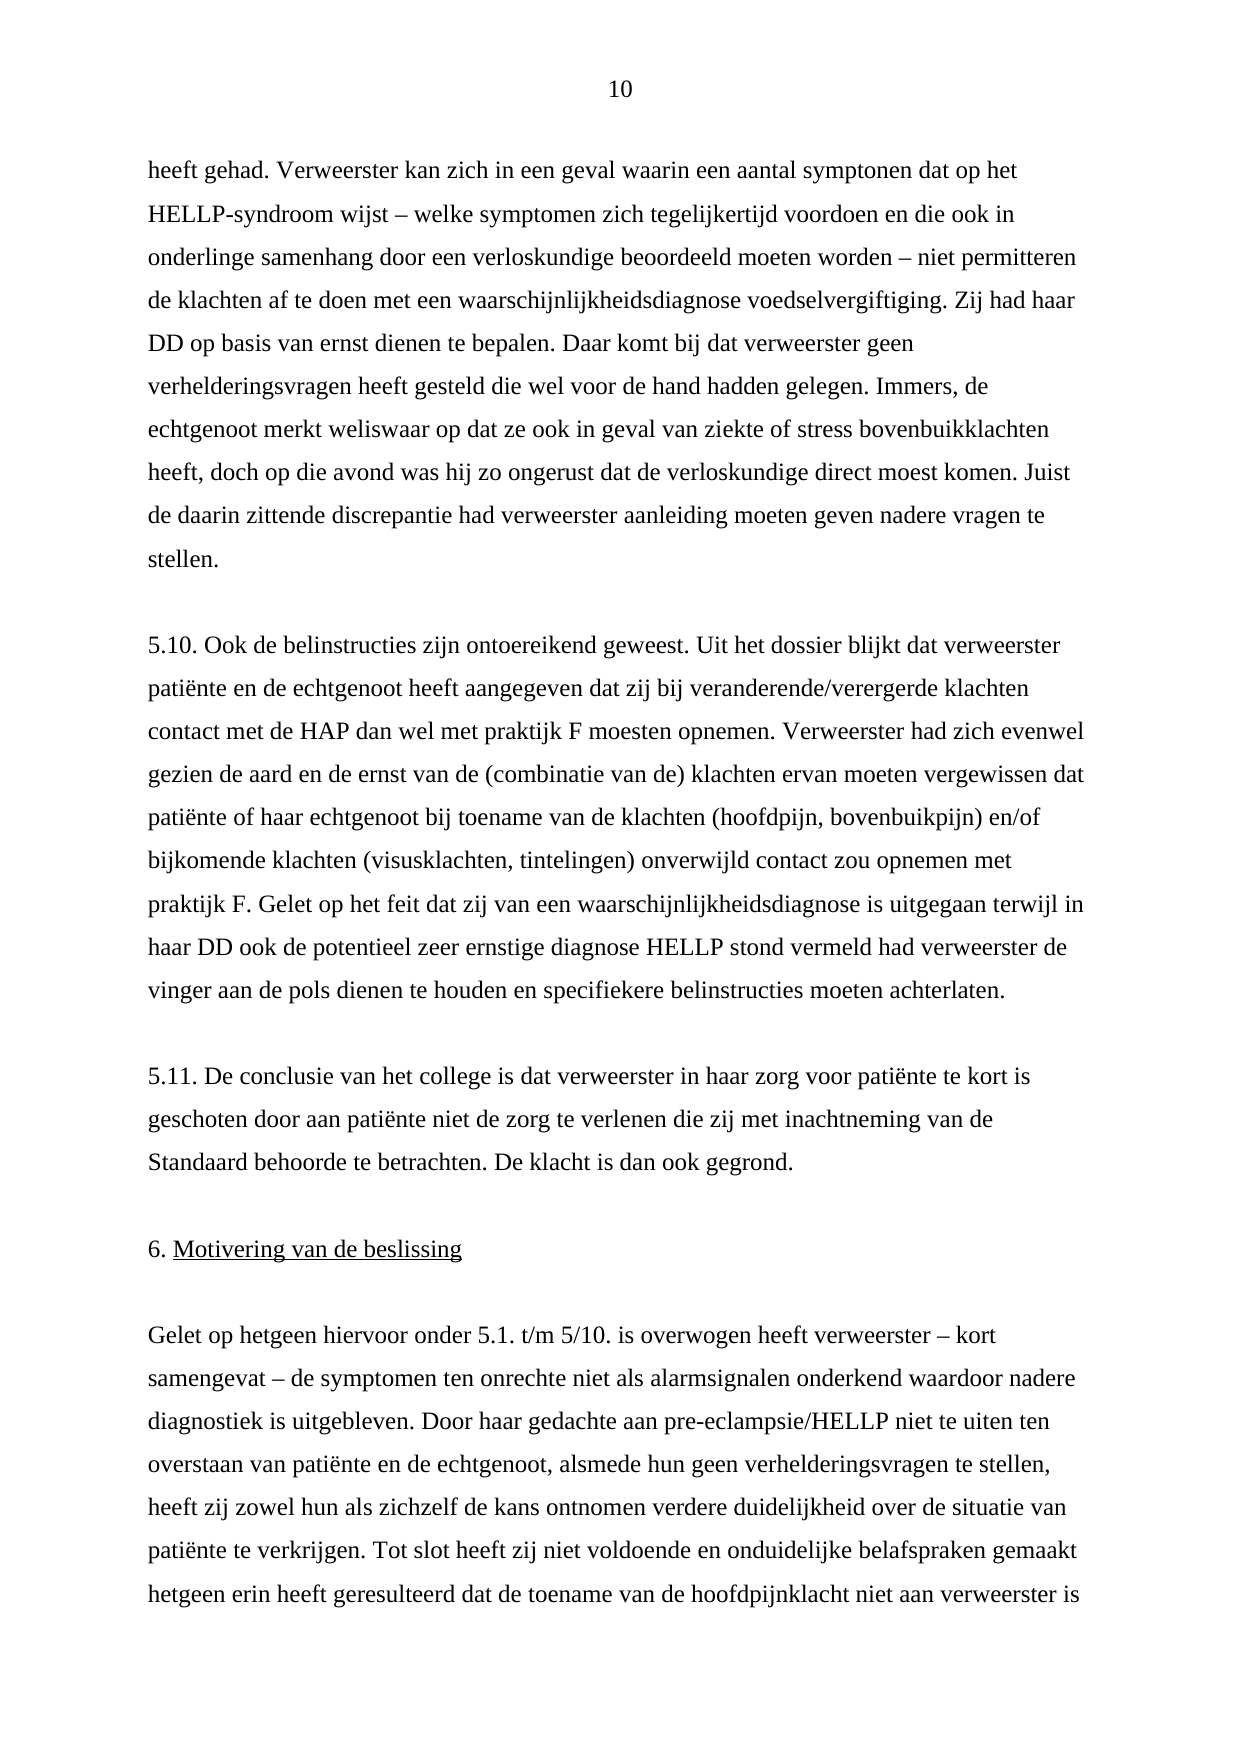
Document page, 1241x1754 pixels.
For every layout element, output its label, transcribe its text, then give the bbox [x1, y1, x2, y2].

text 5.10. Ook de belinstructies zijn ontoereikend geweest. Uit het dossier blijkt dat verweerster patiënte en de echtgenoot heeft aangegeven dat zij bij veranderende/verergerde klachten contact met de HAP dan wel met praktijk F moesten opnemen. Verweerster had zich evenwel gezien de aard en de ernst van de (combinatie van de) klachten ervan moeten vergewissen dat patiënte of haar echtgenoot bij toename van de klachten (hoofdpijn, bovenbuikpijn) en/of bijkomende klachten (visusklachten, tintelingen) onverwijld contact zou opnemen met praktijk F. Gelet op het feit dat zij van een waarschijnlijkheidsdiagnose is uitgegaan terwijl in haar DD ook de potentieel zeer ernstige diagnose HELLP stond vermeld had verweerster de vinger aan de pols dienen te houden en specifiekere belinstructies moeten achterlaten. [148, 630, 1093, 1004]
text Gelet op hetgeen hiervoor onder 5.1. t/m 5/10. is overwogen heeft verweerster – kort samengevat – de symptomen ten onrechte niet als alarmsignalen onderkend waardoor nadere diagnostiek is uitgebleven. Door haar gedachte aan pre-eclampsie/HELLP niet te uiten ten overstaan van patiënte en de echtgenoot, alsmede hun geen verhelderingsvragen te stellen, heeft zij zowel hun als zichzelf de kans ontnomen verdere duidelijkheid over de situatie van patiënte te verkrijgen. Tot slot heeft zij niet voldoende en onduidelijke belafspraken gemaakt hetgeen erin heeft geresulteerd dat de toename van de hoofdpijnklacht niet aan verweerster is [148, 1320, 1093, 1607]
text 5.11. De conclusie van het college is dat verweerster in haar zorg voor patiënte te kort is geschoten door aan patiënte niet de zorg te verlenen die zij met inachtneming van de Standaard behoorde te betrachten. De klacht is dan ook gegrond. [148, 1061, 1093, 1176]
text 6. Motivering van de beslissing [148, 1234, 1093, 1262]
text heeft gehad. Verweerster kan zich in een geval waarin een aantal symptonen dat op het HELLP-syndroom wijst – welke symptomen zich tegelijkertijd voordoen en die ook in onderlinge samenhang door een verloskundige beoordeeld moeten worden – niet permitteren de klachten af te doen met een waarschijnlijkheidsdiagnose voedselvergiftiging. Zij had haar DD op basis van ernst dienen te bepalen. Daar komt bij dat verweerster geen verhelderingsvragen heeft gesteld die wel voor de hand hadden gelegen. Immers, de echtgenoot merkt weliswaar op dat ze ook in geval van ziekte of stress bovenbuikklachten heeft, doch op die avond was hij zo ongerust dat de verloskundige direct moest komen. Juist de daarin zittende discrepantie had verweerster aanleiding moeten geven nadere vragen te stellen. [148, 156, 1093, 572]
